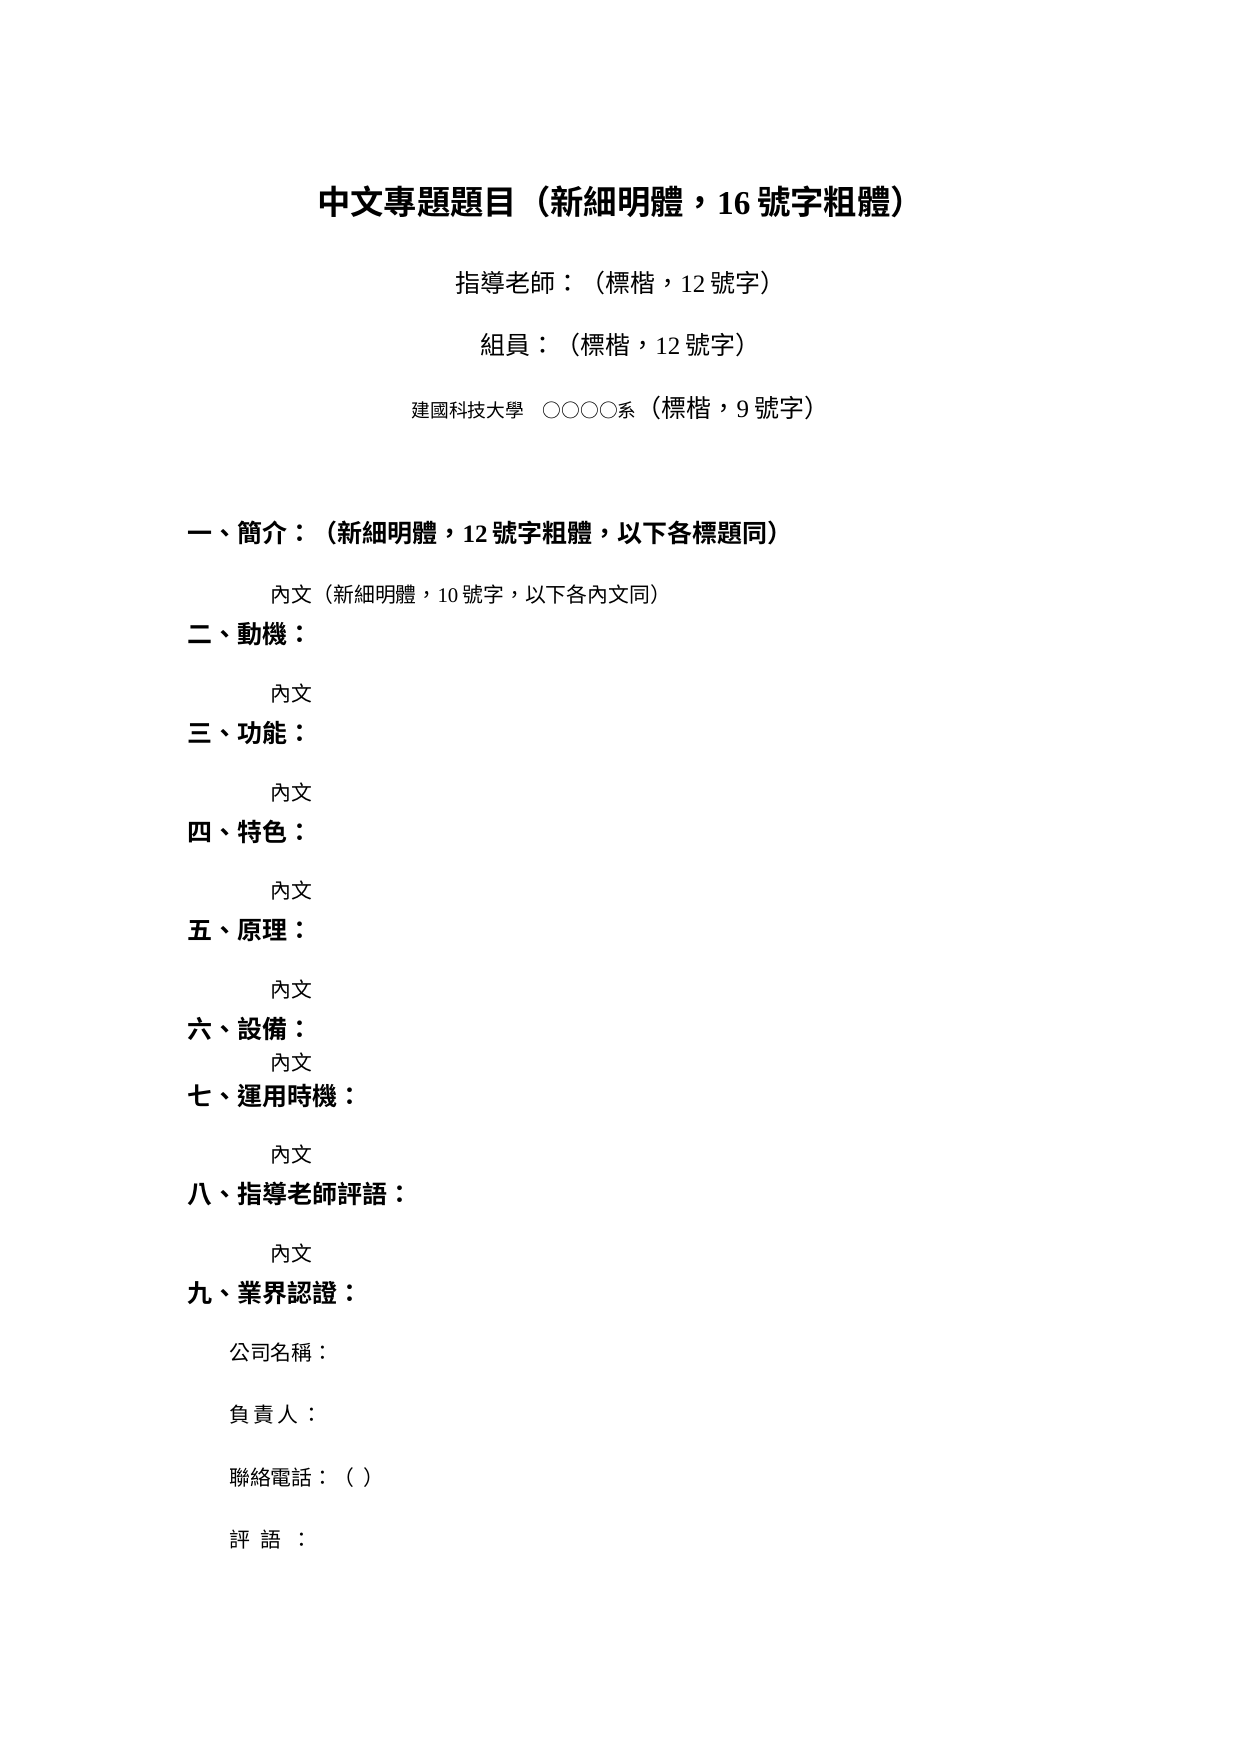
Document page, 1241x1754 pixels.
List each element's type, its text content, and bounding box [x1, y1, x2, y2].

text 中文專題題目（新細明體，16號字粗體） [187, 158, 1053, 221]
text 三、功能： [187, 713, 1053, 749]
text 負責人： [229, 1372, 1053, 1435]
text 組員：（標楷，12號字） [187, 302, 1053, 364]
text 內文 [229, 1211, 1053, 1273]
text 一、簡介：（新細明體，12號字粗體，以下各標題同） [187, 489, 1053, 552]
text 內文 [229, 848, 1053, 911]
text 指導老師：（標楷，12號字） [187, 239, 1053, 302]
text 六、設備： [187, 1009, 1053, 1046]
text 內文 [229, 651, 1053, 713]
text 內文 [229, 1046, 1053, 1076]
text 內文 [229, 749, 1053, 812]
text 四、特色： [187, 812, 1053, 848]
text 二、動機： [187, 614, 1053, 651]
text 公司名稱： [229, 1310, 1053, 1372]
text 九、業界認證： [187, 1273, 1053, 1310]
text 五、原理： [187, 911, 1053, 947]
text 內文 [229, 1112, 1053, 1175]
text 聯絡電話：（ ） [229, 1435, 1053, 1497]
text 內文（新細明體，10號字，以下各內文同） [229, 552, 1053, 614]
text 建國科技大學 ○○○○系（標楷，9號字） [187, 364, 1053, 427]
text 七、運用時機： [187, 1076, 1053, 1112]
text 評語： [229, 1497, 1053, 1560]
text 內文 [229, 947, 1053, 1009]
text 八、指導老師評語： [187, 1175, 1053, 1211]
